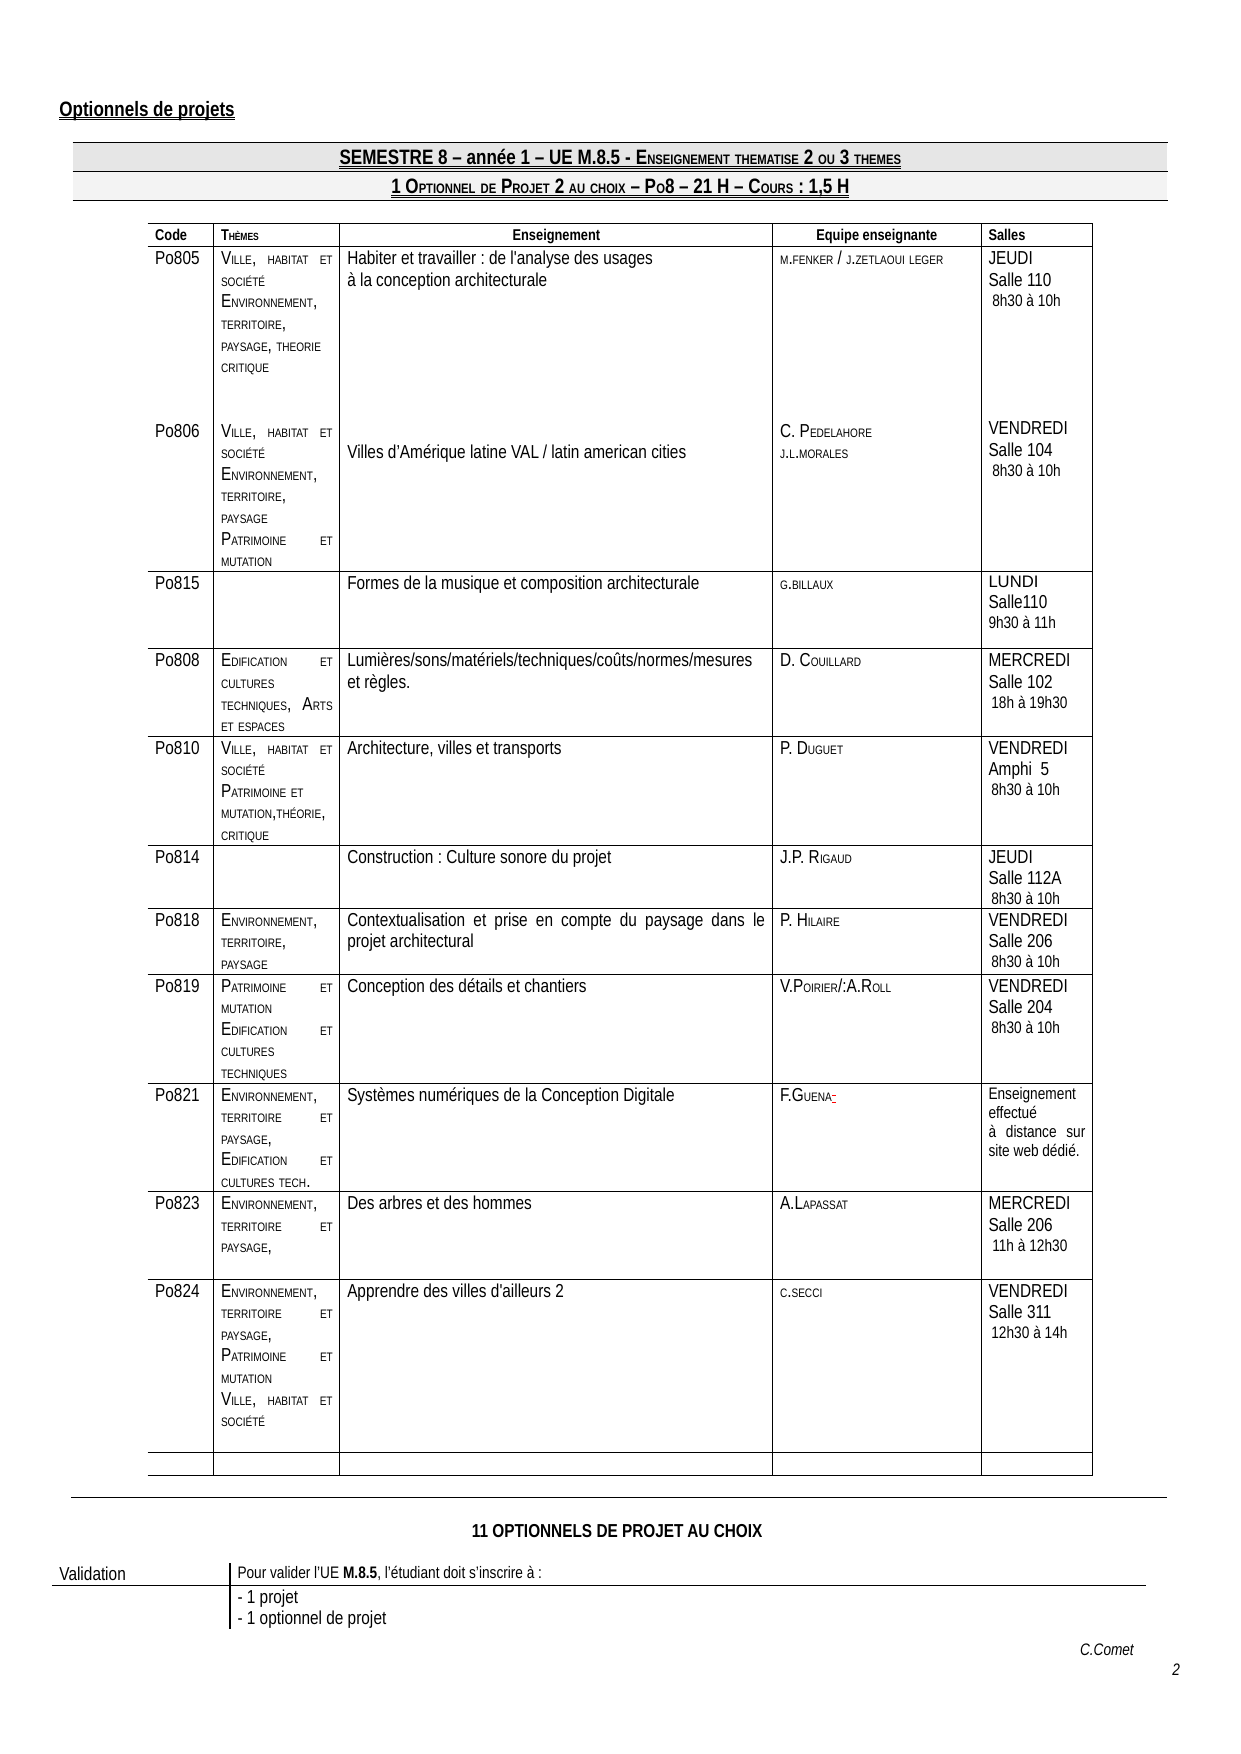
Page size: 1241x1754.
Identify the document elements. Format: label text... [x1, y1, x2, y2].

table_cell Systèmes numériques de la Conception Digitale [340, 1084, 772, 1191]
table_cell 1 Optionnel de Projet 2 au choix – Po8 – 21 H – Cours : 1,5 H [73, 172, 1167, 200]
table_cell Po815 [148, 572, 213, 648]
table_cell Patrimoine et mutation Edification et cultures techniques [214, 975, 339, 1082]
table_cell JEUDI Salle 112A 8h30 à 10h [982, 846, 1092, 908]
table_cell c.secci [773, 1280, 981, 1452]
table_cell VENDREDI Salle 206 8h30 à 10h [982, 909, 1092, 973]
table_header SEMESTRE 8 – année 1 – UE M.8.5 - Enseignement thematise 2 ou 3 themes [73, 143, 1167, 171]
table_cell JEUDI Salle 110 8h30 à 10h VENDREDI Salle 104 8h30 à 10h [982, 247, 1092, 571]
table_cell MERCREDI Salle 102 18h à 19h30 [982, 649, 1092, 736]
table_cell [982, 1453, 1092, 1475]
table_cell A.Lapassat [773, 1192, 981, 1278]
table_cell Lumières/sons/matériels/techniques/coûts/normes/mesures et règles. [340, 649, 772, 736]
table_cell [52, 1586, 229, 1629]
table_header Pour valider l’UE M.8.5, l’étudiant doit s’inscrire à : [231, 1563, 1146, 1584]
table_cell Po819 [148, 975, 213, 1082]
table_cell Construction : Culture sonore du projet [340, 846, 772, 908]
table_cell Po810 [148, 737, 213, 844]
table_cell Environnement, territoire et paysage, Patrimoine et mutation Ville, habitat et société [214, 1280, 339, 1452]
table_cell Po824 [148, 1280, 213, 1452]
table_cell Des arbres et des hommes [340, 1192, 772, 1278]
table_cell Enseignement effectué à distance sur site web dédié. [982, 1084, 1092, 1191]
text Optionnels de projets [59, 97, 1181, 121]
table_cell Edification et cultures techniques, Arts et espaces [214, 649, 339, 736]
table_cell Po814 [148, 846, 213, 908]
table_cell Apprendre des villes d'ailleurs 2 [340, 1280, 772, 1452]
table_cell VENDREDI Amphi 5 8h30 à 10h [982, 737, 1092, 844]
table_cell Conception des détails et chantiers [340, 975, 772, 1082]
table_cell Environnement, territoire et paysage, [214, 1192, 339, 1278]
table_cell Po823 [148, 1192, 213, 1278]
table_cell - 1 projet - 1 optionnel de projet [231, 1586, 1146, 1629]
table_header Thèmes [214, 224, 339, 246]
table_cell [214, 572, 339, 648]
table_cell [214, 846, 339, 908]
table_cell MERCREDI Salle 206 11h à 12h30 [982, 1192, 1092, 1278]
table_cell [340, 1453, 772, 1475]
table_header Validation [52, 1563, 229, 1584]
table_header Code [148, 224, 213, 246]
table_cell P. Duguet [773, 737, 981, 844]
table_header Enseignement [340, 224, 772, 246]
table_cell Formes de la musique et composition architecturale [340, 572, 772, 648]
table_header 11 optionnels de projet au choix [71, 1498, 1167, 1541]
table_cell Ville, habitat et société Patrimoine et mutation,théorie, critique [214, 737, 339, 844]
table_cell Po821 [148, 1084, 213, 1191]
table_cell Po818 [148, 909, 213, 973]
table_cell D. Couillard [773, 649, 981, 736]
table_cell g.billaux [773, 572, 981, 648]
table_cell m.fenker / j.zetlaoui leger C. Pedelahore j.l.morales [773, 247, 981, 571]
table_cell LUNDI Salle110 9h30 à 11h [982, 572, 1092, 648]
table_cell Environnement, territoire, paysage [214, 909, 339, 973]
table_cell Environnement, territoire et paysage, Edification et cultures tech. [214, 1084, 339, 1191]
table_cell [773, 1453, 981, 1475]
table_cell V.Poirier/:A.Roll [773, 975, 981, 1082]
table_header Salles [982, 224, 1092, 246]
table_cell F.Guena [773, 1084, 981, 1191]
table_cell Po808 [148, 649, 213, 736]
table_cell J.P. Rigaud [773, 846, 981, 908]
table_cell Contextualisation et prise en compte du paysage dans le projet architectural [340, 909, 772, 973]
table_cell P. Hilaire [773, 909, 981, 973]
table_cell VENDREDI Salle 311 12h30 à 14h [982, 1280, 1092, 1452]
table_cell VENDREDI Salle 204 8h30 à 10h [982, 975, 1092, 1082]
table_cell Architecture, villes et transports [340, 737, 772, 844]
table_cell Ville, habitat et société Environnement, territoire, paysage, theorie critique Ville, habitat et société Environnement, territoire, paysage Patrimoine et mutation [214, 247, 339, 571]
table_cell [148, 1453, 213, 1475]
table_cell Po805 Po806 [148, 247, 213, 571]
table_header Equipe enseignante [773, 224, 981, 246]
table_cell Habiter et travailler : de l'analyse des usages à la conception architecturale Villes d’Amérique latine VAL / latin american cities [340, 247, 772, 571]
table_cell [214, 1453, 339, 1475]
